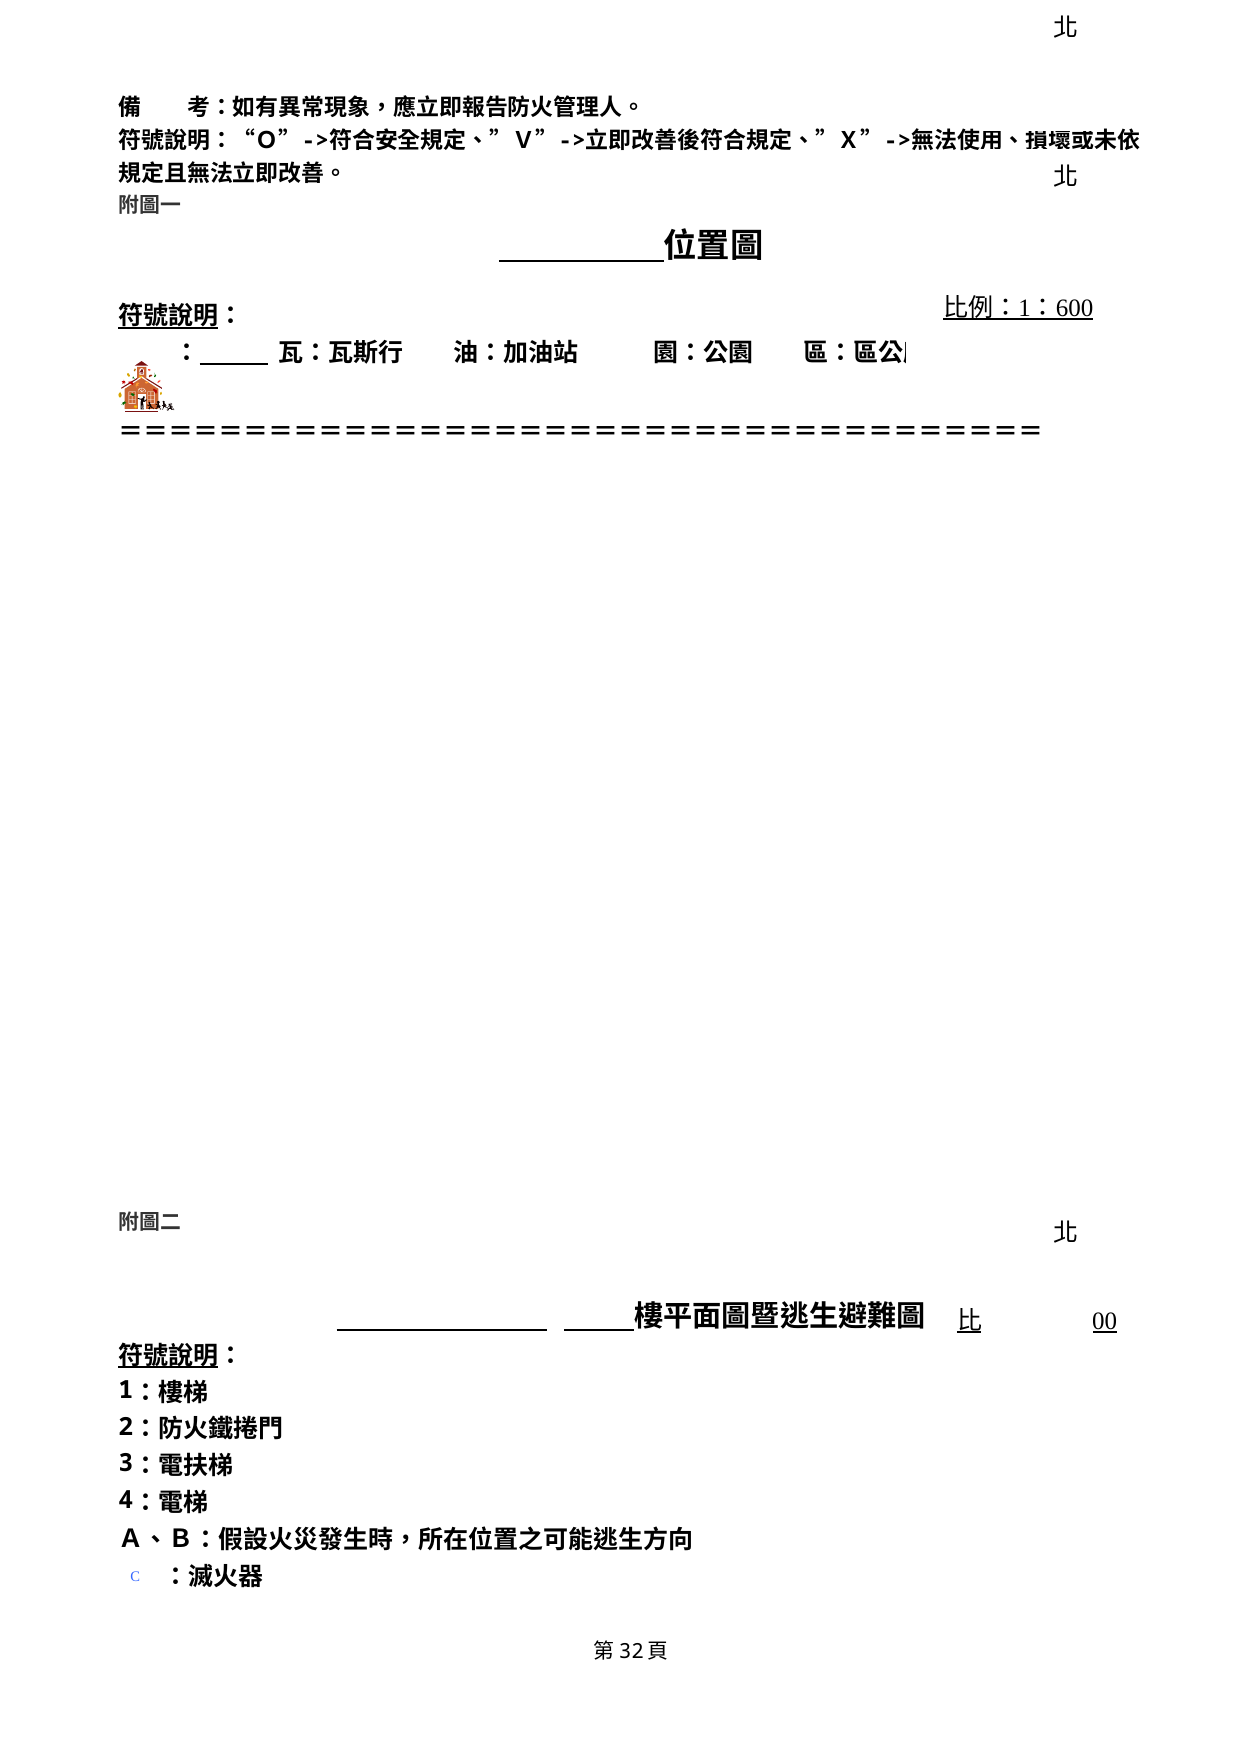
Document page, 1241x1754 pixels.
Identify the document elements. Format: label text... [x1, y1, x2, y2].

text [1131, 296, 1144, 332]
text 北 [996, 1213, 1078, 1249]
text 1：樓梯 [118, 1371, 1144, 1408]
text Ａ、Ｂ：假設火災發生時，所在位置之可能逃生方向 [118, 1518, 1144, 1556]
text ：滅火器 [115, 1556, 1144, 1612]
text 樓平面圖暨逃生避難圖 [118, 1293, 1149, 1363]
text 符號說明：“Ｏ”->符合安全規定、”Ｖ”->立即改善後符合規定、”Ｘ”->無法使用、損壞或未依規定且無法立即改善。 [118, 122, 983, 188]
text C [130, 1568, 156, 1587]
text [1093, 188, 1144, 219]
text 備 考：如有異常現象，應立即報告防火管理人。 [118, 89, 981, 122]
text 位置圖 [118, 149, 1144, 411]
text 符號說明： [118, 296, 906, 332]
text 比例：1比500 [939, 1300, 1134, 1337]
text 3：電扶梯 [118, 1445, 1144, 1482]
text 北 [996, 156, 1078, 192]
text 符號說明：“Ｏ”->符合安全規定、”Ｖ”->立即改善後符合規定、”Ｘ”->無法使用、損壞或未依規定且無法立即改善。 [1086, 122, 1144, 188]
text [981, 0, 1093, 131]
text 符號說明： [118, 1335, 1144, 1371]
text ＝＝＝＝＝＝＝＝＝＝＝＝＝＝＝＝＝＝＝＝＝＝＝＝＝＝＝＝＝＝＝＝＝＝＝＝＝ [118, 412, 1144, 448]
text [1093, 89, 1144, 122]
text 北 [996, 7, 1078, 44]
text ： 瓦：瓦斯行 油：加油站 園：公園 區：區公所 [118, 332, 1144, 412]
text 4：電梯 [118, 1482, 1144, 1518]
text 附圖一 [118, 188, 981, 219]
text 附圖二 [118, 1205, 1144, 1336]
text 比例：1：600 [921, 287, 1116, 324]
text 2：防火鐵捲門 [118, 1408, 1144, 1445]
